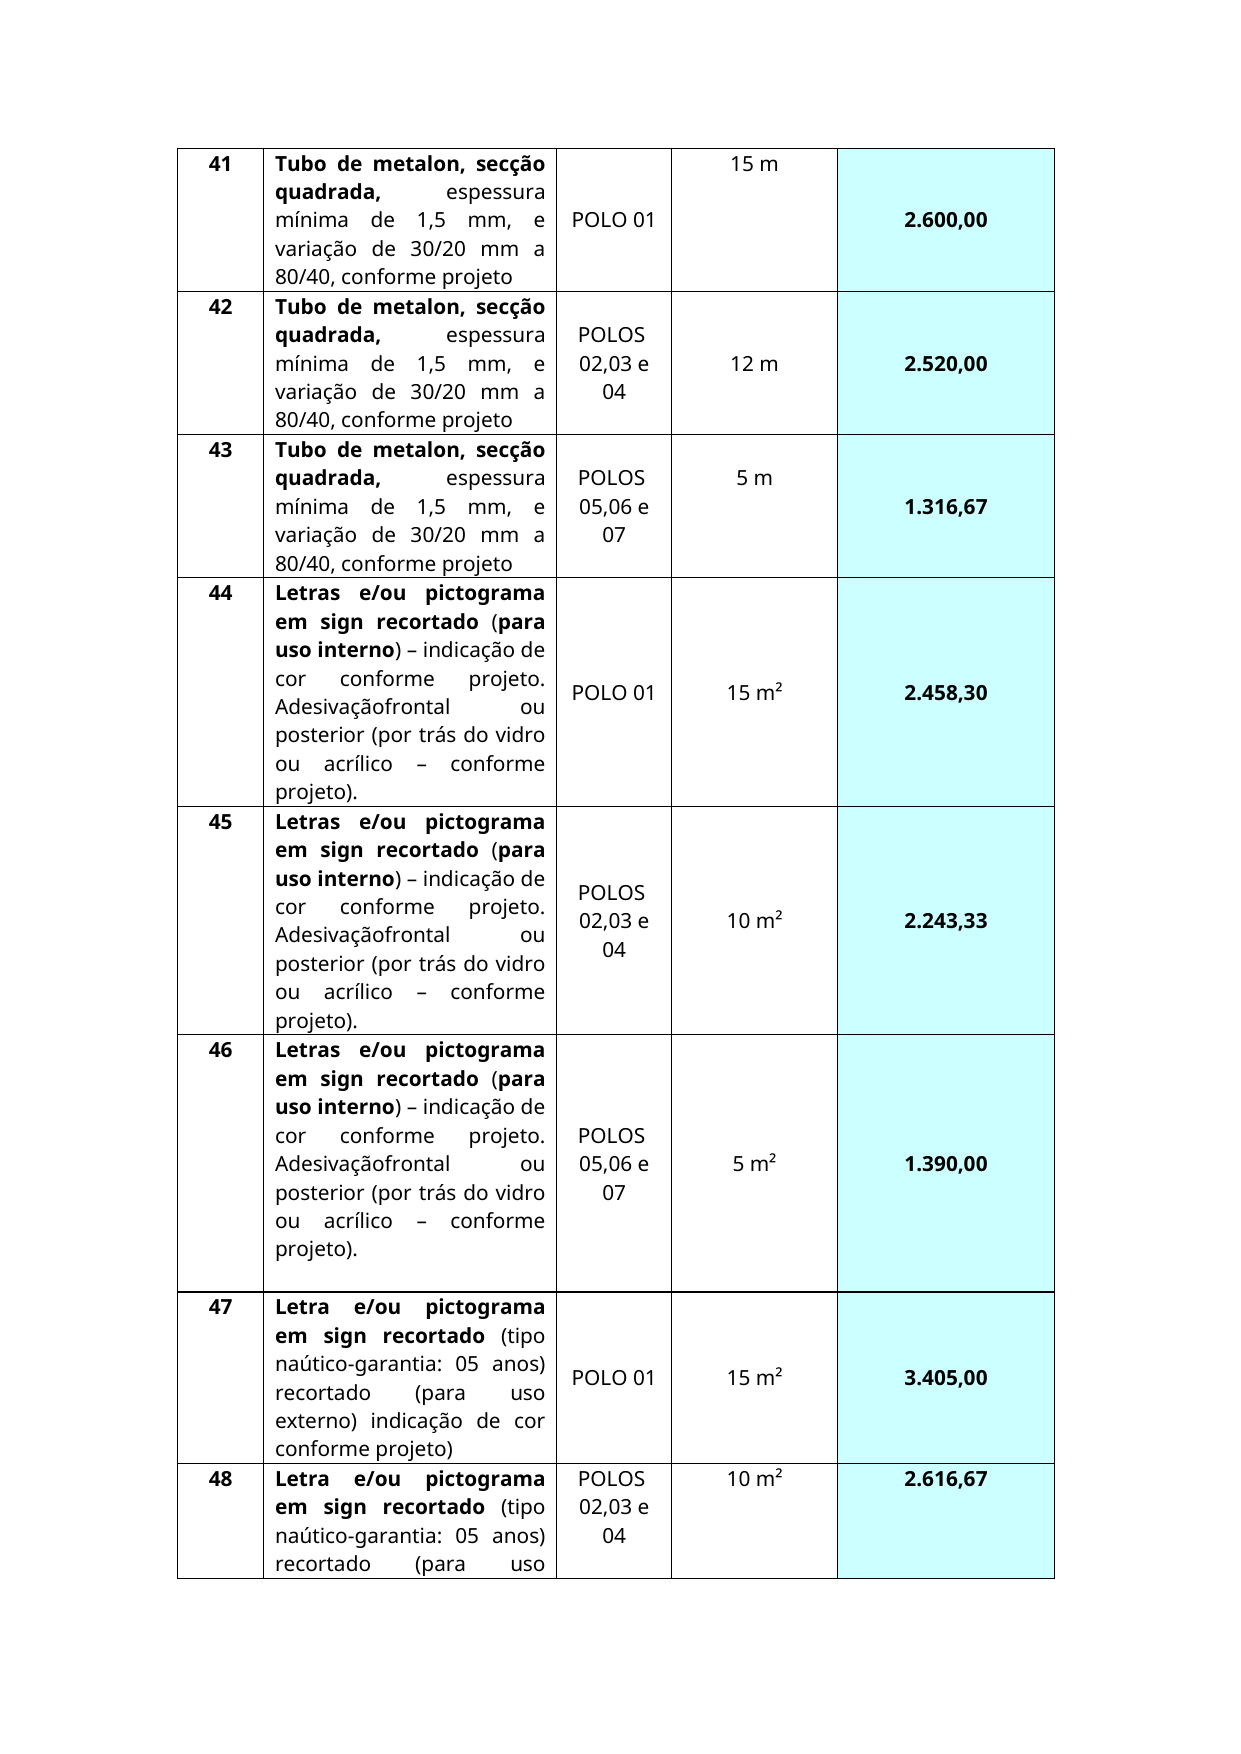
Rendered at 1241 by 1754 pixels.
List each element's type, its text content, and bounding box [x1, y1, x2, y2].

table_cell 12 m [672, 292, 837, 434]
table_cell 2.600,00 [838, 149, 1054, 291]
table_cell 2.520,00 [838, 292, 1054, 434]
table_cell 46 [178, 1035, 263, 1291]
table_cell 10 m² [672, 807, 837, 1034]
table_cell 2.458,30 [838, 578, 1054, 806]
table_cell Tubo de metalon, secção quadrada, espessura mínima de 1,5 mm, e variação de 30/20 mm a 80/40, conforme projeto [264, 435, 556, 577]
table_cell Letras e/ou pictograma em sign recortado (para uso interno) – indicação de cor conforme projeto. Adesivaçãofrontal ou posterior (por trás do vidro ou acrílico – conforme projeto). [264, 807, 556, 1034]
table_cell POLO 01 [557, 578, 671, 806]
table_cell Letra e/ou pictograma em sign recortado (tipo naútico-garantia: 05 anos) recortado (para uso [264, 1464, 556, 1578]
table_cell POLOS 05,06 e 07 [557, 435, 671, 577]
table_cell 47 [178, 1293, 263, 1463]
table_cell 48 [178, 1464, 263, 1578]
table_cell Letras e/ou pictograma em sign recortado (para uso interno) – indicação de cor conforme projeto. Adesivaçãofrontal ou posterior (por trás do vidro ou acrílico – conforme projeto). [264, 578, 556, 806]
table_cell Letras e/ou pictograma em sign recortado (para uso interno) – indicação de cor conforme projeto. Adesivaçãofrontal ou posterior (por trás do vidro ou acrílico – conforme projeto). [264, 1035, 556, 1291]
table_cell POLOS 02,03 e 04 [557, 1464, 671, 1578]
table_cell 15 m² [672, 1293, 837, 1463]
table_cell POLOS 05,06 e 07 [557, 1035, 671, 1291]
table_cell 44 [178, 578, 263, 806]
table_cell Tubo de metalon, secção quadrada, espessura mínima de 1,5 mm, e variação de 30/20 mm a 80/40, conforme projeto [264, 149, 556, 291]
table_cell 1.316,67 [838, 435, 1054, 577]
table_cell 5 m [672, 435, 837, 577]
table_cell 3.405,00 [838, 1293, 1054, 1463]
table_cell Tubo de metalon, secção quadrada, espessura mínima de 1,5 mm, e variação de 30/20 mm a 80/40, conforme projeto [264, 292, 556, 434]
table_cell 42 [178, 292, 263, 434]
table_cell 45 [178, 807, 263, 1034]
table_cell 2.243,33 [838, 807, 1054, 1034]
table_cell 1.390,00 [838, 1035, 1054, 1291]
table_cell 15 m [672, 149, 837, 291]
table_cell 5 m² [672, 1035, 837, 1291]
table_cell POLOS 02,03 e 04 [557, 292, 671, 434]
table_cell 43 [178, 435, 263, 577]
table_cell POLO 01 [557, 1293, 671, 1463]
table_cell POLO 01 [557, 149, 671, 291]
table_cell 10 m² [672, 1464, 837, 1578]
table_cell Letra e/ou pictograma em sign recortado (tipo naútico-garantia: 05 anos) recortado (para uso externo) indicação de cor conforme projeto) [264, 1293, 556, 1463]
table_cell 2.616,67 [838, 1464, 1054, 1578]
table_cell 41 [178, 149, 263, 291]
table_cell POLOS 02,03 e 04 [557, 807, 671, 1034]
table_cell 15 m² [672, 578, 837, 806]
